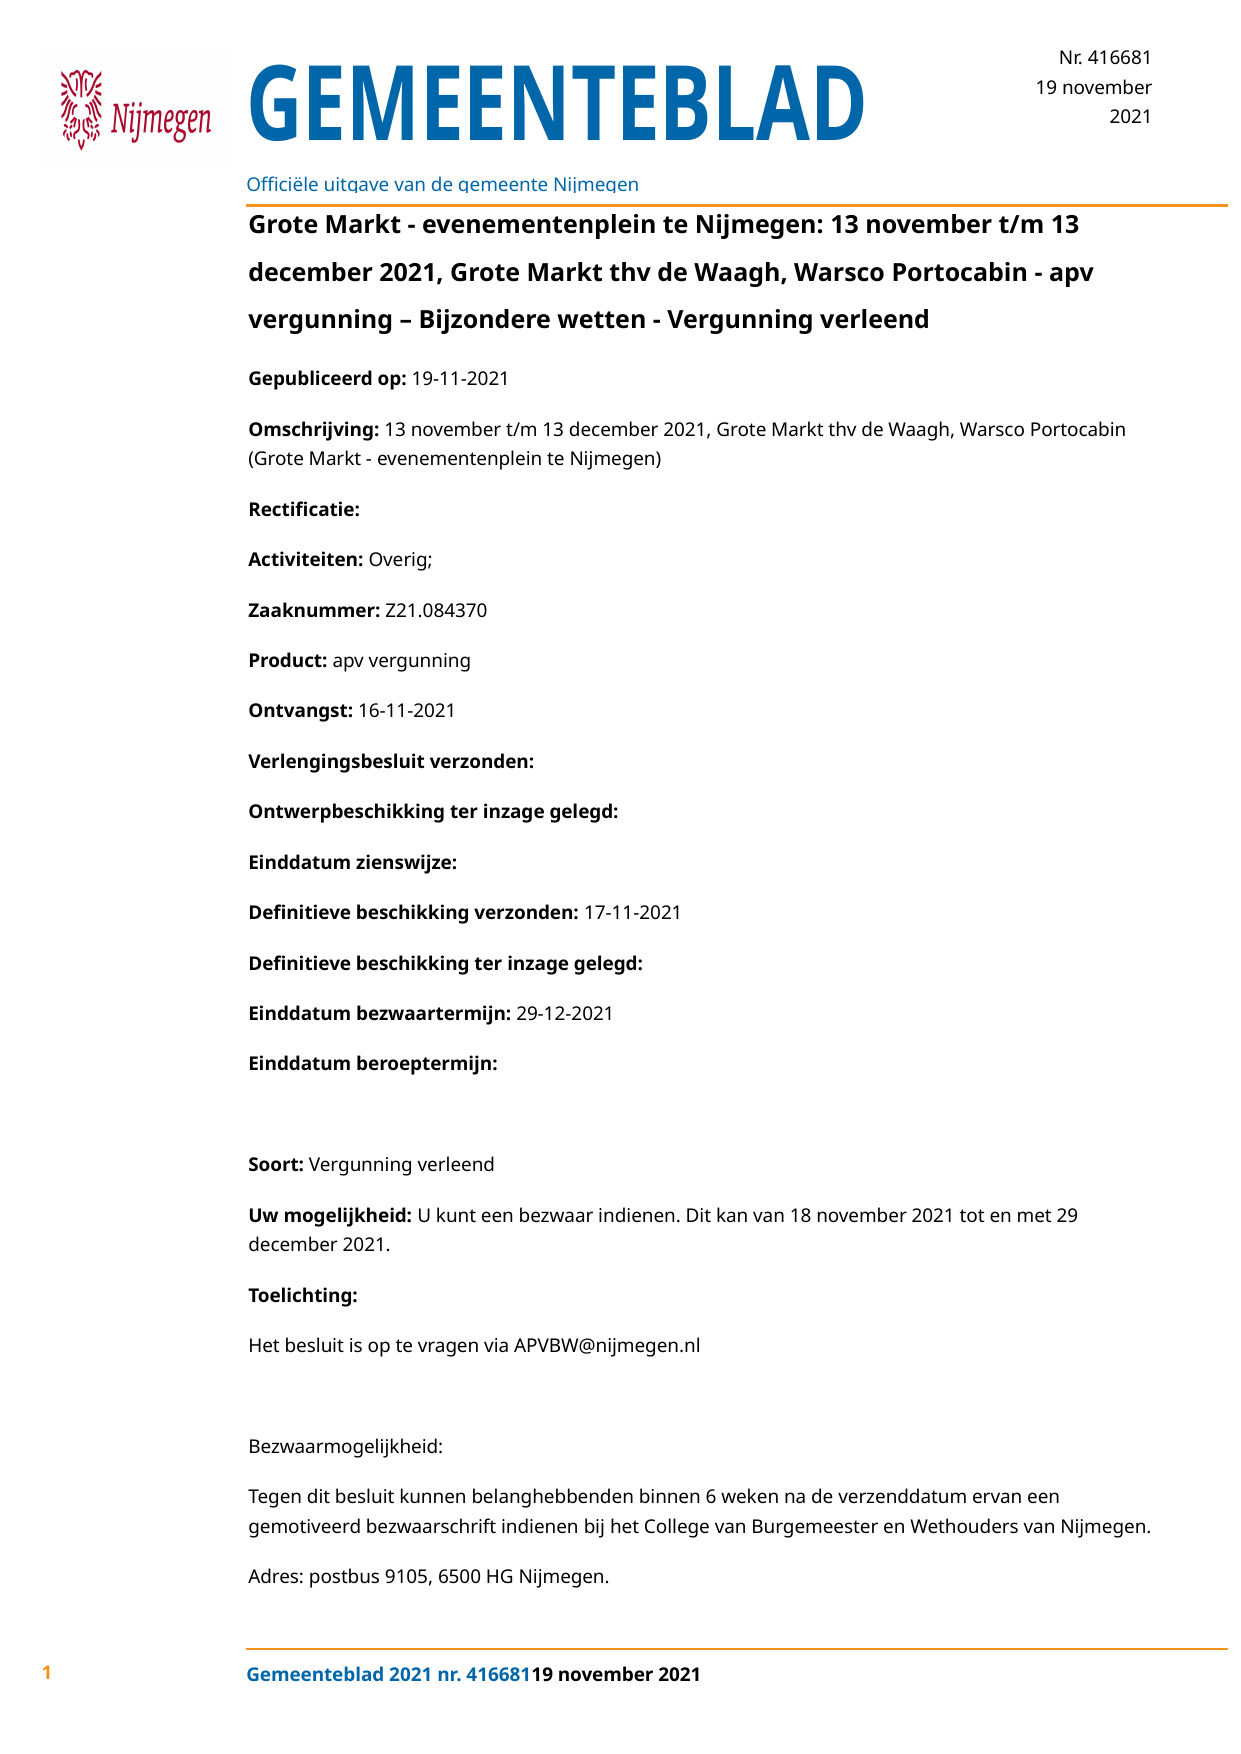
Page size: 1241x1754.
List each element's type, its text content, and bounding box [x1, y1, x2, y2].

text Definitieve beschikking ter inzage gelegd: [248, 950, 1152, 975]
text Toelichting: [248, 1282, 1152, 1307]
text Het besluit is op te vragen via APVBW@nijmegen.nl [248, 1332, 1152, 1358]
text Ontwerpbeschikking ter inzage gelegd: [248, 798, 1152, 824]
text Tegen dit besluit kunnen belanghebbenden binnen 6 weken na de verzenddatum ervan een gemotiveerd bezwaarschrift indienen bij het College van Burgemeester en Wethouders van Nijmegen. [248, 1483, 1152, 1539]
picture [41, 47, 231, 172]
text Einddatum zienswijze: [248, 849, 1152, 874]
text Bezwaarmogelijkheid: [248, 1433, 1152, 1459]
text Rectificatie: [248, 496, 1152, 522]
text Zaaknummer: Z21.084370 [248, 597, 1152, 622]
text Soort: Vergunning verleend [248, 1151, 1152, 1177]
text Adres: postbus 9105, 6500 HG Nijmegen. [248, 1563, 1152, 1589]
text Ontvangst: 16-11-2021 [248, 698, 1152, 723]
text Activiteiten: Overig; [248, 546, 1152, 572]
text Verlengingsbesluit verzonden: [248, 748, 1152, 774]
text Grote Markt - evenementenplein te Nijmegen: 13 november t/m 13 december 2021, Grote Markt thv de Waagh, Warsco Portocabin - apv vergunning – Bijzondere wetten - Vergunning verleend [248, 207, 1152, 336]
text Omschrijving: 13 november t/m 13 december 2021, Grote Markt thv de Waagh, Warsco Portocabin (Grote Markt - evenementenplein te Nijmegen) [248, 416, 1152, 471]
text Product: apv vergunning [248, 647, 1152, 673]
text Einddatum beroeptermijn: [248, 1051, 1152, 1076]
text Uw mogelijkheid: U kunt een bezwaar indienen. Dit kan van 18 november 2021 tot en met 29 december 2021. [248, 1202, 1152, 1257]
text Definitieve beschikking verzonden: 17-11-2021 [248, 899, 1152, 925]
text Gepubliceerd op: 19-11-2021 [248, 366, 1152, 391]
text Einddatum bezwaartermijn: 29-12-2021 [248, 1000, 1152, 1026]
